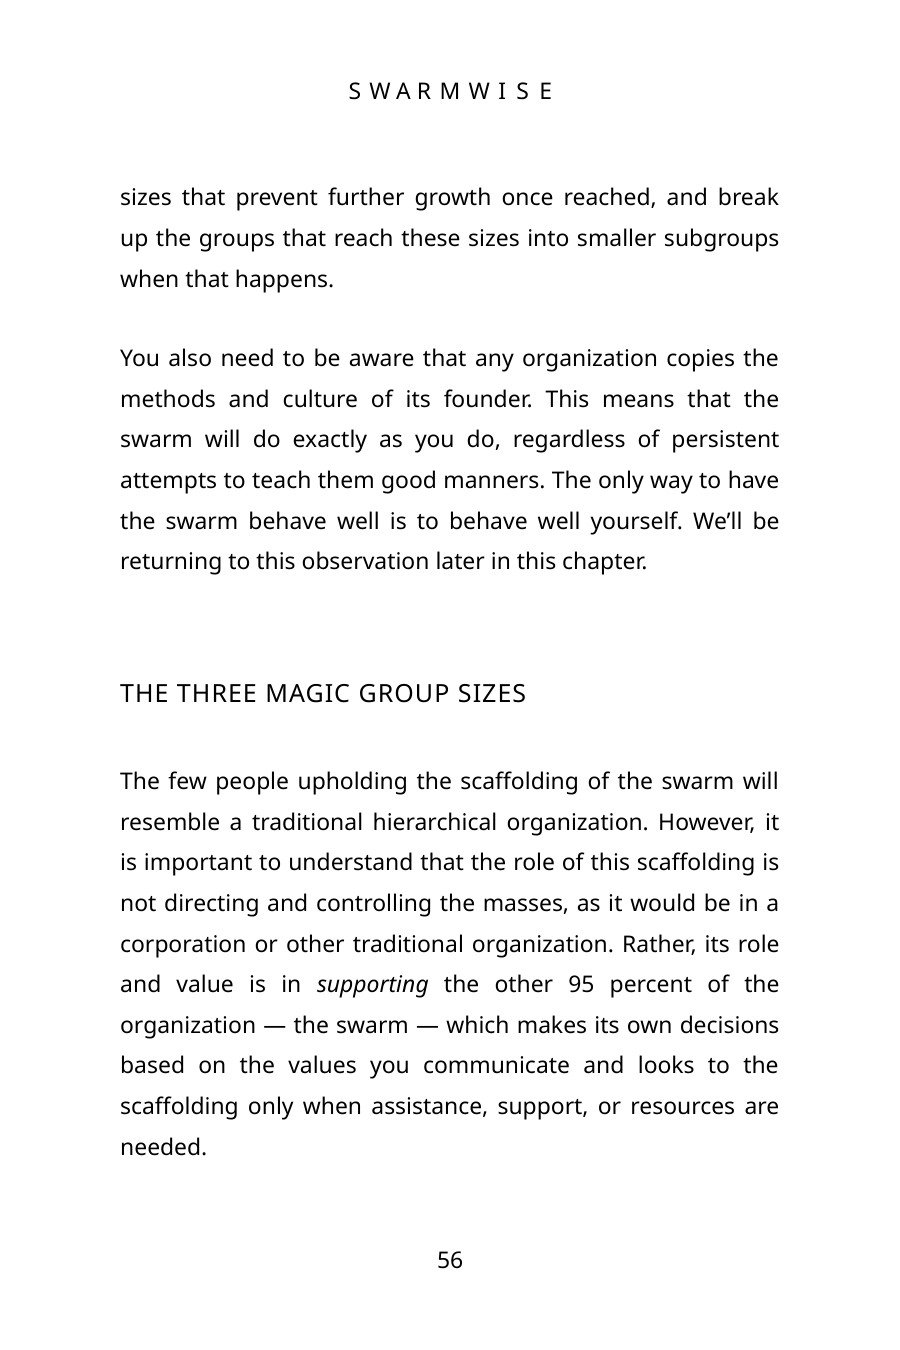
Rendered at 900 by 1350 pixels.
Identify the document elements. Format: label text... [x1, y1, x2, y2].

text The few people upholding the scaffolding of the swarm will resemble a traditional hierarchical organization. However, it is important to understand that the role of this scaffolding is not directing and controlling the masses, as it would be in a corporation or other traditional organization. Rather, its role and value is in supporting the other 95 percent of the organization — the swarm — which makes its own decisions based on the values you communicate and looks to the scaffolding only when assistance, support, or resources are needed. [120, 765, 780, 1162]
text You also need to be aware that any organization copies the methods and culture of its founder. This means that the swarm will do exactly as you do, regardless of persistent attempts to teach them good manners. The only way to have the swarm behave well is to behave well yourself. We’ll be returning to this observation later in this chapter. [120, 342, 780, 576]
subtitle The three magic group sizes [120, 676, 780, 710]
text sizes that prevent further growth once reached, and break up the groups that reach these sizes into smaller subgroups when that happens. [120, 181, 780, 294]
